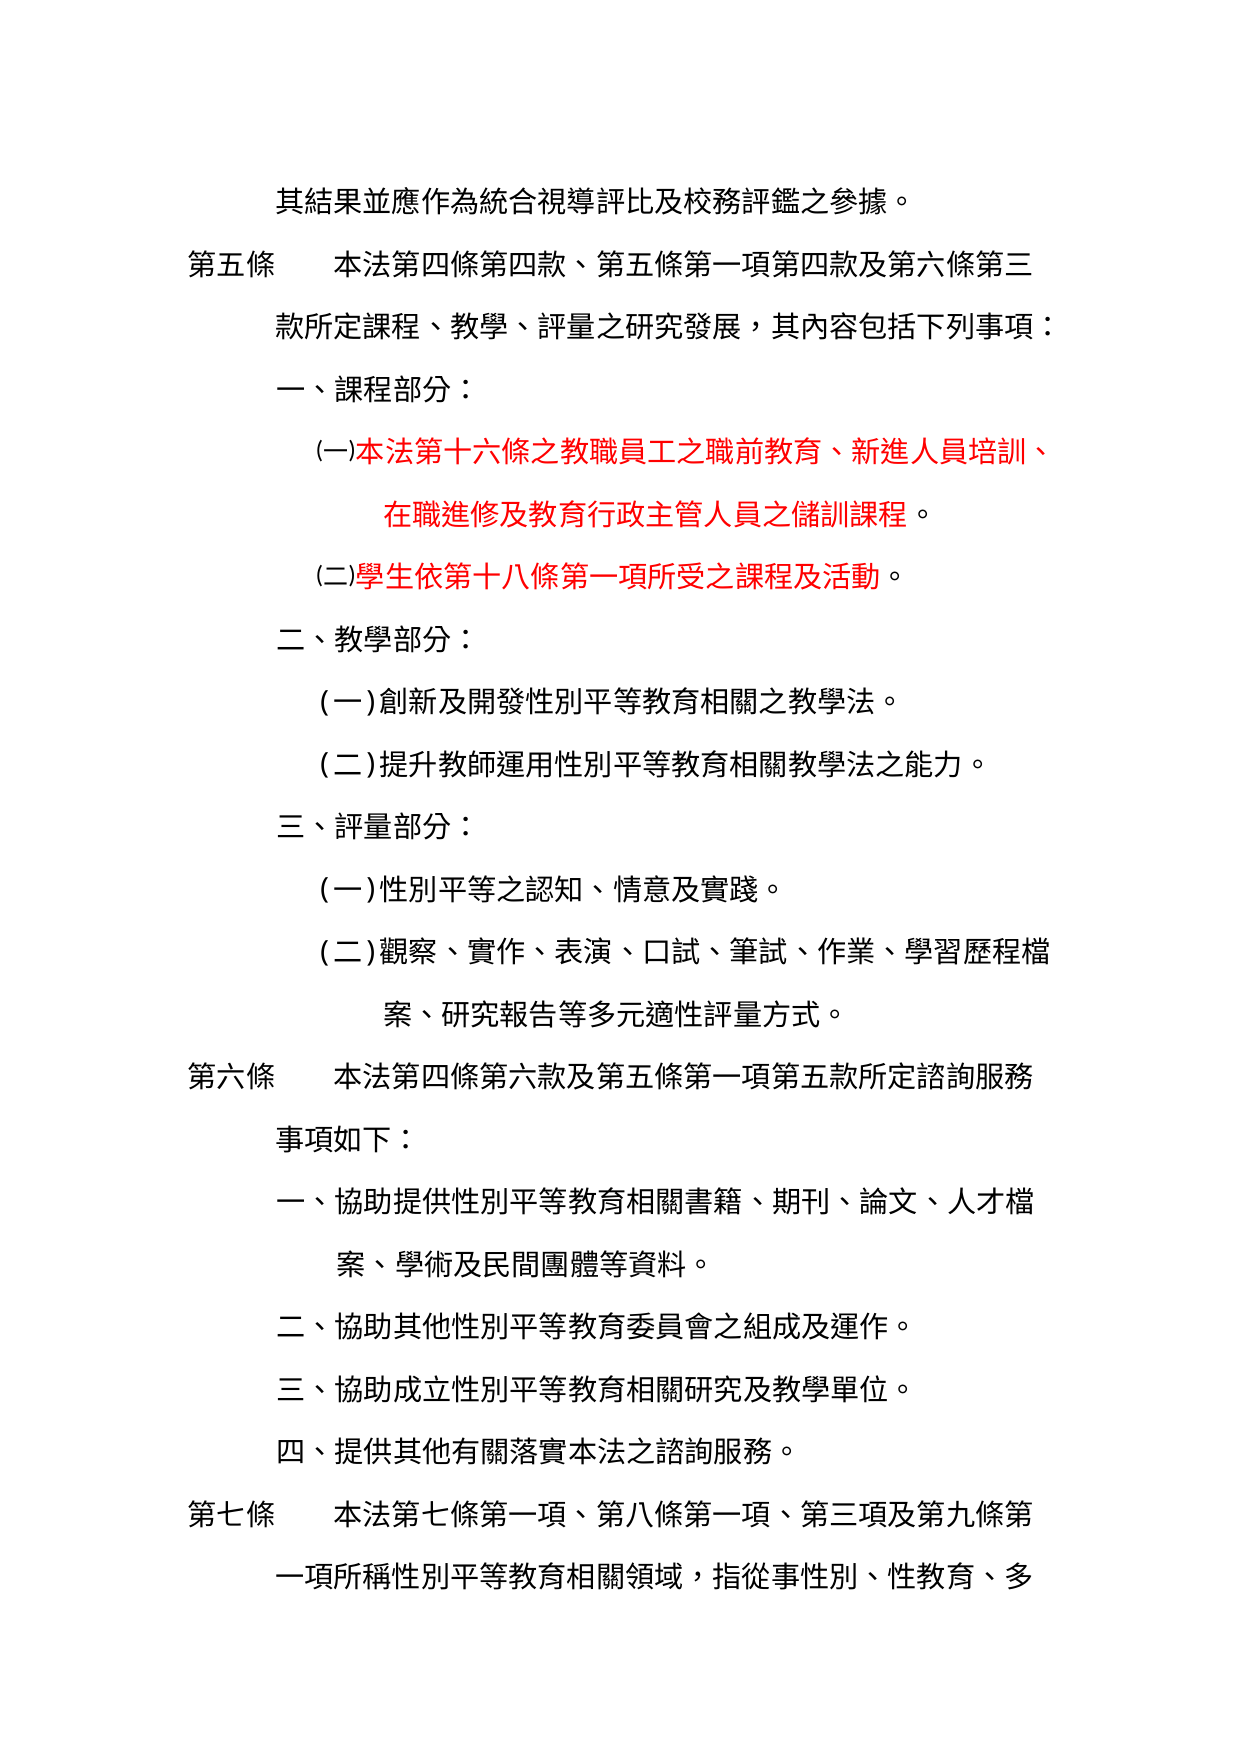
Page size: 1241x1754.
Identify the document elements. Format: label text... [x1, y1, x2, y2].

text 二、協助其他性別平等教育委員會之組成及運作。 [276, 1283, 1053, 1346]
text 三、評量部分： [276, 783, 1053, 846]
text 第六條 本法第四條第六款及第五條第一項第五款所定諮詢服務事項如下： [187, 1033, 1053, 1158]
list 創新及開發性別平等教育相關之教學法。 [315, 658, 1053, 721]
text 三、協助成立性別平等教育相關研究及教學單位。 [276, 1346, 1053, 1408]
list 觀察、實作、表演、口試、筆試、作業、學習歷程檔案、研究報告等多元適性評量方式。 [315, 908, 1053, 1033]
text 督導考核應定期為之，於半年前公告考核基準及細目，其結果並應作為統合視導評比及校務評鑑之參據。 [187, 158, 1053, 221]
text 第七條 本法第七條第一項、第八條第一項、第三項及第九條第一項所稱性別平等教育相關領域，指從事性別、性教育、多 [187, 1471, 1053, 1596]
text 二、教學部分： [276, 596, 1053, 658]
list 學生依第十八條第一項所受之課程及活動。 [315, 533, 1053, 596]
text 第五條 本法第四條第四款、第五條第一項第四款及第六條第三款所定課程、教學、評量之研究發展，其內容包括下列事項： [187, 221, 1053, 346]
text 一、協助提供性別平等教育相關書籍、期刊、論文、人才檔案、學術及民間團體等資料。 [276, 1158, 1053, 1283]
text 一、課程部分： [276, 346, 1053, 408]
list 提升教師運用性別平等教育相關教學法之能力。 [315, 721, 1053, 783]
list 本法第十六條之教職員工之職前教育、新進人員培訓、在職進修及教育行政主管人員之儲訓課程。 [315, 408, 1053, 533]
list 性別平等之認知、情意及實踐。 [315, 846, 1053, 908]
text 四、提供其他有關落實本法之諮詢服務。 [276, 1408, 1053, 1471]
